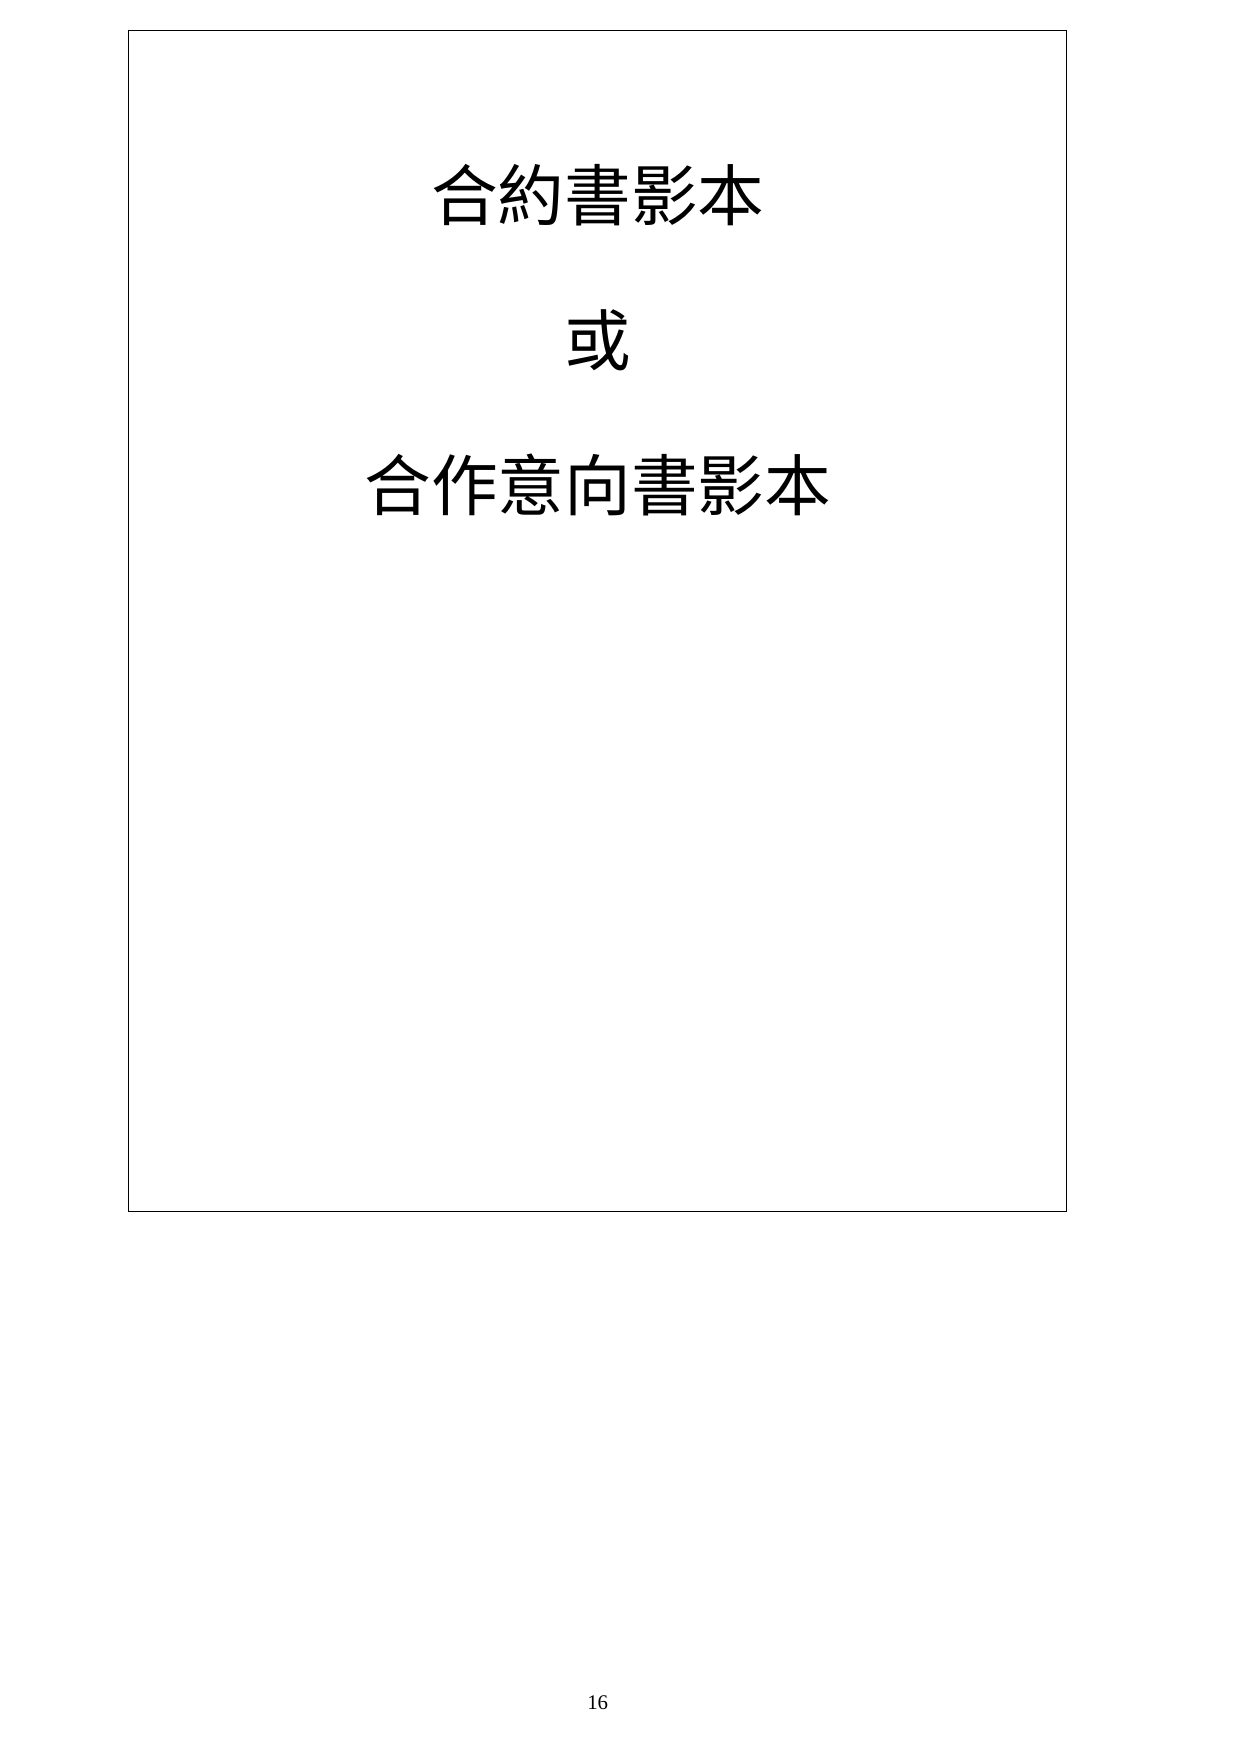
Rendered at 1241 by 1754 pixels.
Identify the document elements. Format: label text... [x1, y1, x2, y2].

table_header 合約書影本 或 合作意向書影本 [129, 31, 1066, 1211]
